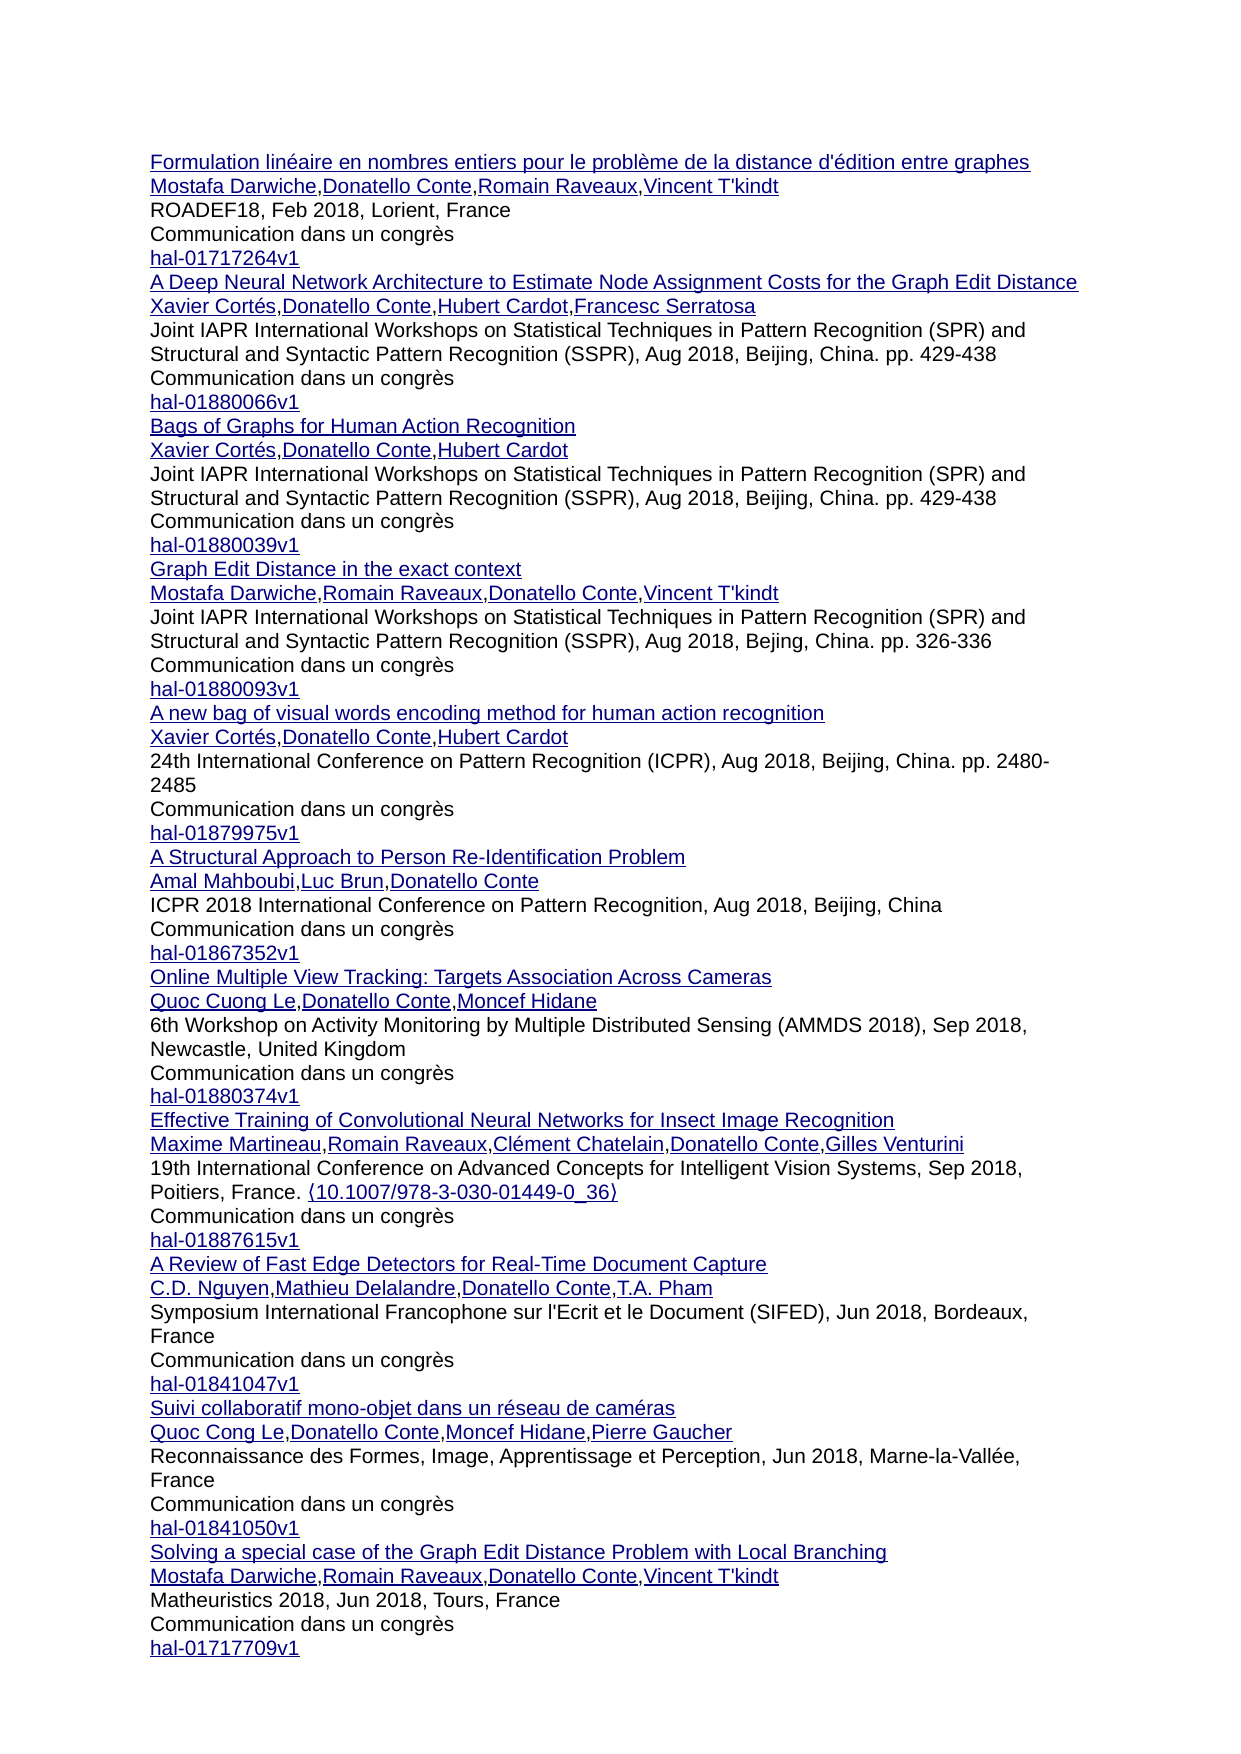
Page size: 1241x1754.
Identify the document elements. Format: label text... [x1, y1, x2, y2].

table_cell A Deep Neural Network Architecture to Estimate Node Assignment Costs for the Graph Edit Distance Xavier Cortés,Donatello Conte,Hubert Cardot,Francesc Serratosa Joint IAPR International Workshops on Statistical Techniques in Pattern Recognition (SPR) and Structural and Syntactic Pattern Recognition (SSPR), Aug 2018, Beijing, China. pp. 429-438 Communication dans un congrès hal-01880066v1 [150, 270, 1090, 413]
table_cell A new bag of visual words encoding method for human action recognition Xavier Cortés,Donatello Conte,Hubert Cardot 24th International Conference on Pattern Recognition (ICPR), Aug 2018, Beijing, China. pp. 2480-2485 Communication dans un congrès hal-01879975v1 [150, 701, 1090, 845]
table_cell Solving a special case of the Graph Edit Distance Problem with Local Branching Mostafa Darwiche,Romain Raveaux,Donatello Conte,Vincent T'kindt Matheuristics 2018, Jun 2018, Tours, France Communication dans un congrès hal-01717709v1 [150, 1540, 1090, 1659]
table_cell Formulation linéaire en nombres entiers pour le problème de la distance d'édition entre graphes Mostafa Darwiche,Donatello Conte,Romain Raveaux,Vincent T'kindt ROADEF18, Feb 2018, Lorient, France Communication dans un congrès hal-01717264v1 [150, 150, 1090, 270]
table_cell Graph Edit Distance in the exact context Mostafa Darwiche,Romain Raveaux,Donatello Conte,Vincent T'kindt Joint IAPR International Workshops on Statistical Techniques in Pattern Recognition (SPR) and Structural and Syntactic Pattern Recognition (SSPR), Aug 2018, Bejing, China. pp. 326-336 Communication dans un congrès hal-01880093v1 [150, 557, 1090, 701]
table_cell A Structural Approach to Person Re-Identification Problem Amal Mahboubi,Luc Brun,Donatello Conte ICPR 2018 International Conference on Pattern Recognition, Aug 2018, Beijing, China Communication dans un congrès hal-01867352v1 [150, 845, 1090, 964]
table_cell Effective Training of Convolutional Neural Networks for Insect Image Recognition Maxime Martineau,Romain Raveaux,Clément Chatelain,Donatello Conte,Gilles Venturini 19th International Conference on Advanced Concepts for Intelligent Vision Systems, Sep 2018, Poitiers, France. ⟨10.1007/978-3-030-01449-0_36⟩ Communication dans un congrès hal-01887615v1 [150, 1108, 1090, 1252]
table_cell Bags of Graphs for Human Action Recognition Xavier Cortés,Donatello Conte,Hubert Cardot Joint IAPR International Workshops on Statistical Techniques in Pattern Recognition (SPR) and Structural and Syntactic Pattern Recognition (SSPR), Aug 2018, Beijing, China. pp. 429-438 Communication dans un congrès hal-01880039v1 [150, 414, 1090, 557]
table_cell Online Multiple View Tracking: Targets Association Across Cameras Quoc Cuong Le,Donatello Conte,Moncef Hidane 6th Workshop on Activity Monitoring by Multiple Distributed Sensing (AMMDS 2018), Sep 2018, Newcastle, United Kingdom Communication dans un congrès hal-01880374v1 [150, 965, 1090, 1108]
table_cell Suivi collaboratif mono-objet dans un réseau de caméras Quoc Cong Le,Donatello Conte,Moncef Hidane,Pierre Gaucher Reconnaissance des Formes, Image, Apprentissage et Perception, Jun 2018, Marne-la-Vallée, France Communication dans un congrès hal-01841050v1 [150, 1396, 1090, 1539]
table_cell A Review of Fast Edge Detectors for Real-Time Document Capture C.D. Nguyen,Mathieu Delalandre,Donatello Conte,T.A. Pham Symposium International Francophone sur l'Ecrit et le Document (SIFED), Jun 2018, Bordeaux, France Communication dans un congrès hal-01841047v1 [150, 1252, 1090, 1396]
